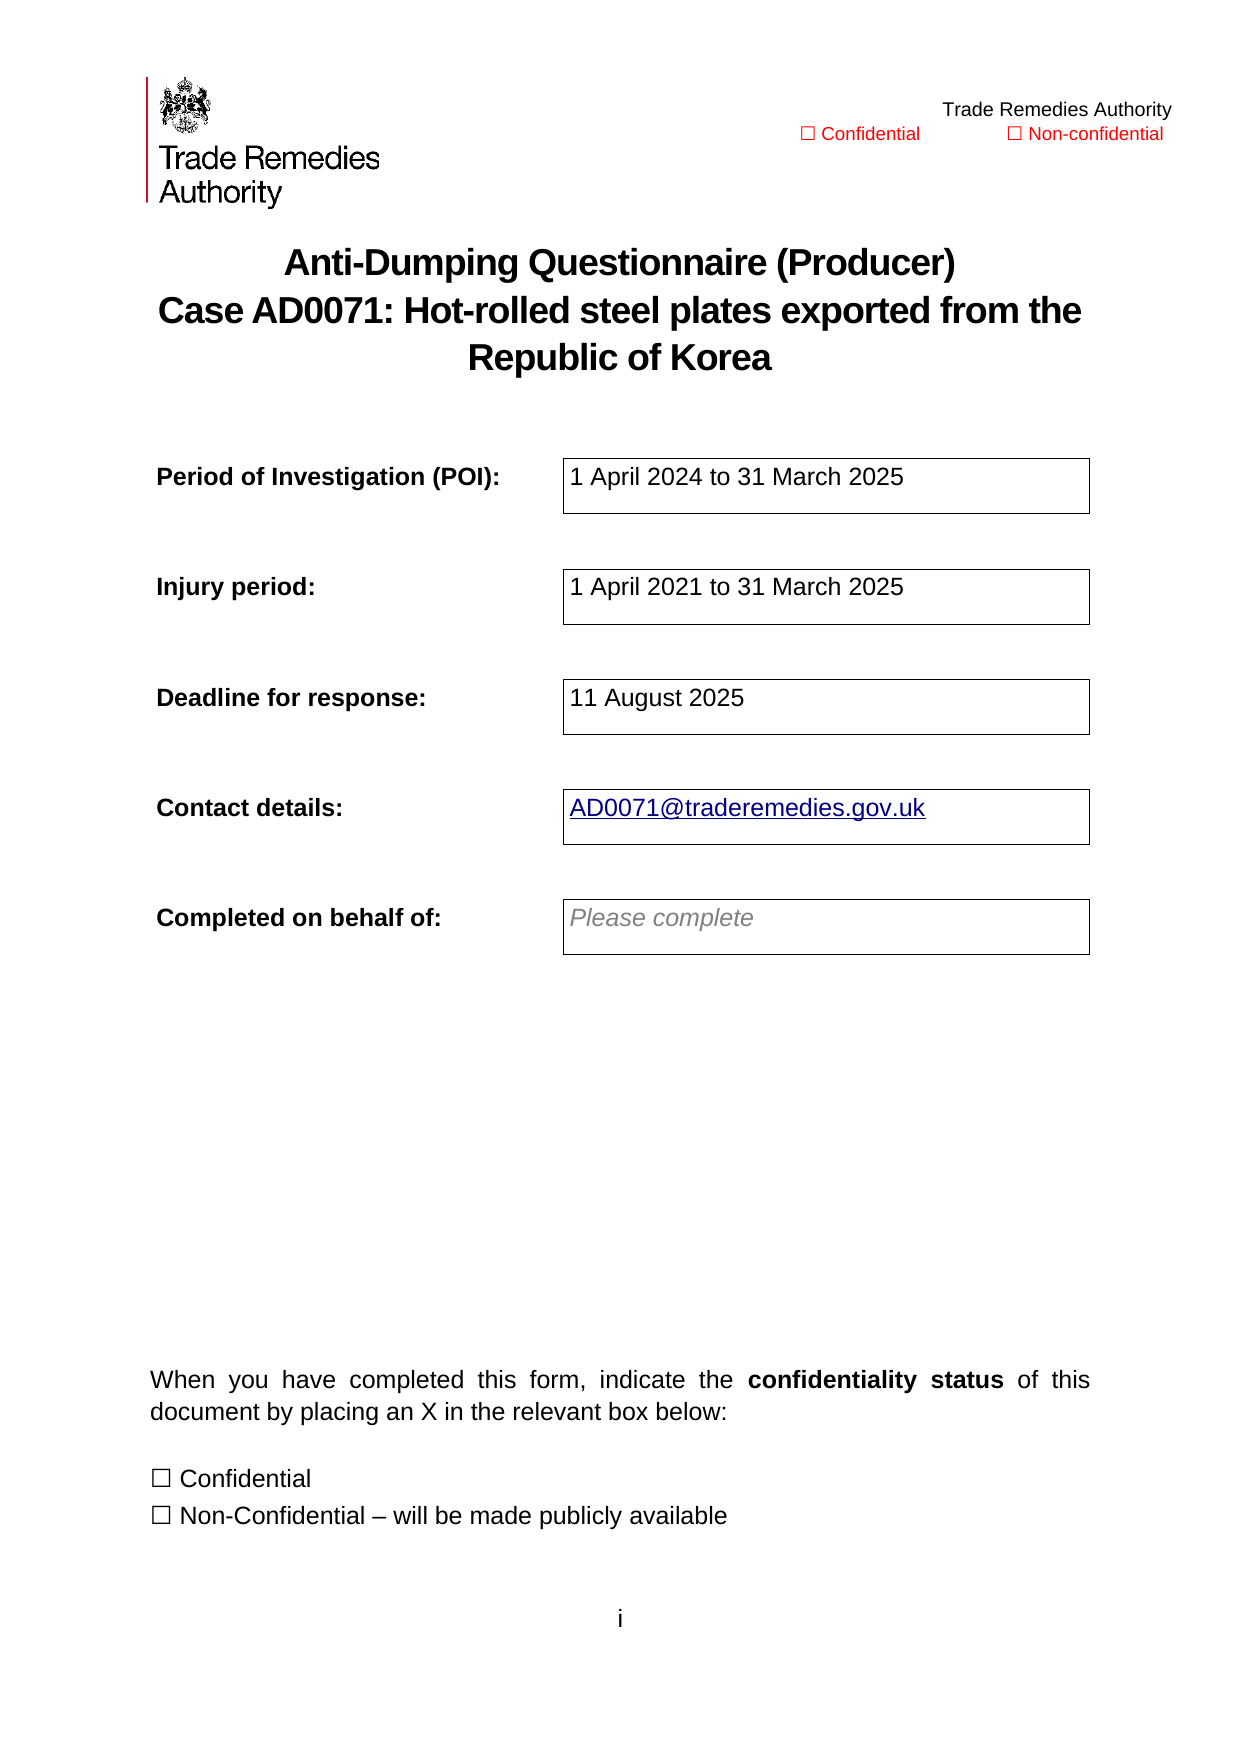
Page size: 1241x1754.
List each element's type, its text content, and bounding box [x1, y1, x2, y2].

table_cell 1 April 2021 to 31 March 2025 [564, 570, 1089, 623]
table_cell Deadline for response: [150, 679, 563, 734]
table_cell [564, 845, 1089, 899]
table_cell [150, 513, 563, 568]
table_cell 11 August 2025 [564, 680, 1089, 734]
table_cell [564, 514, 1089, 568]
text ☐ Non-Confidential – will be made publicly available [150, 1498, 1090, 1532]
text ☐ Confidential [150, 1460, 1090, 1494]
table_cell [150, 844, 563, 899]
table_cell Completed on behalf of: [150, 899, 563, 954]
table_cell [564, 625, 1089, 679]
title Case AD0071: Hot-rolled steel plates exported from the Republic of Korea [150, 288, 1090, 378]
table_cell [150, 624, 563, 679]
text When you have completed this form, indicate the confidentiality status of this document by placing an X in the relevant box below: [150, 1366, 1090, 1426]
table_cell Please complete [564, 900, 1089, 954]
table_cell [150, 734, 563, 789]
table_cell [564, 735, 1089, 789]
table_cell Contact details: [150, 789, 563, 844]
table_header 1 April 2024 to 31 March 2025 [564, 459, 1089, 513]
table_cell AD0071@traderemedies.gov.uk [564, 790, 1089, 844]
title Anti-Dumping Questionnaire (Producer) [150, 241, 1090, 284]
table_header Period of Investigation (POI): [150, 458, 563, 513]
table_cell Injury period: [150, 569, 563, 623]
